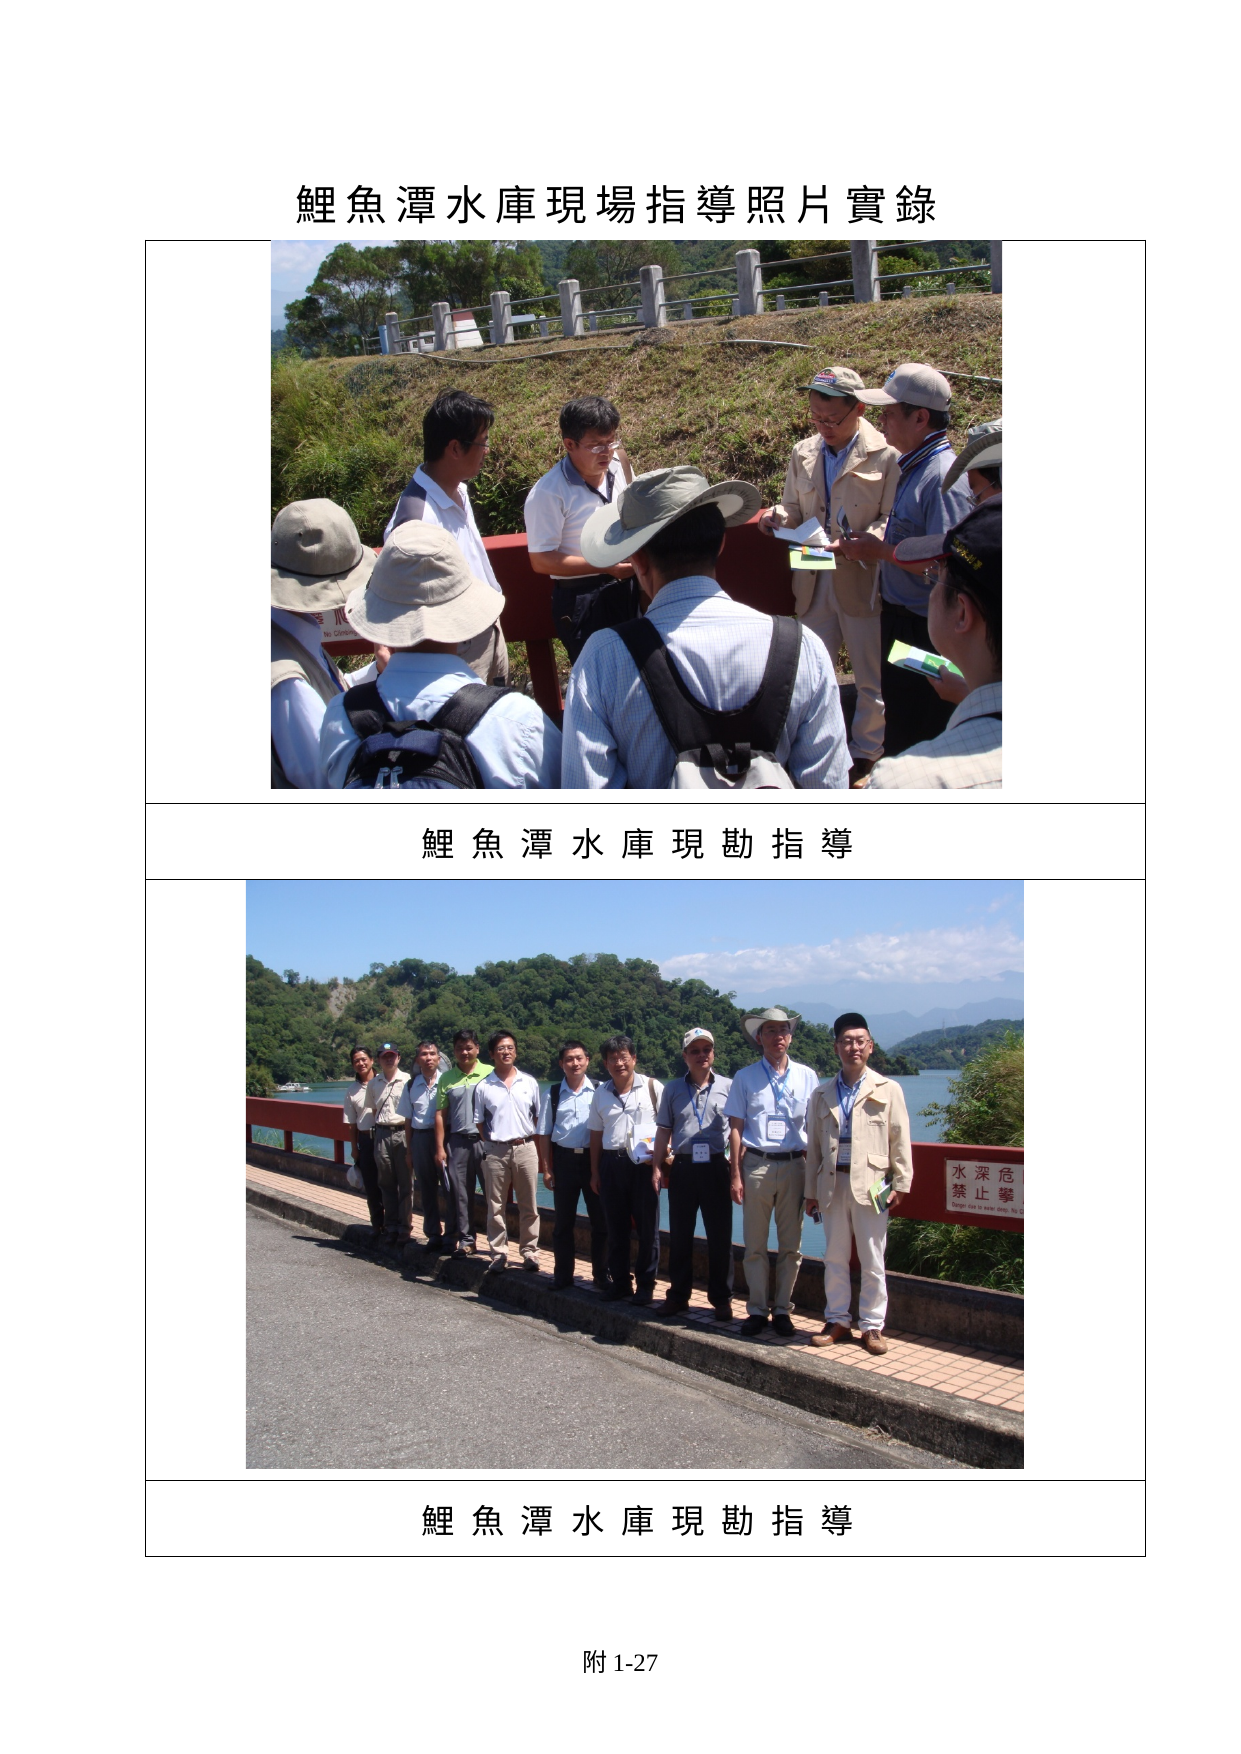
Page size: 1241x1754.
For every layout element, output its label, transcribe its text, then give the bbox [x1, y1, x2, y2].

table_header [146, 241, 1145, 803]
picture [270, 240, 1003, 789]
text 鯉魚潭水庫現場指導照片實錄 [158, 164, 1083, 239]
table_cell [146, 880, 1145, 1480]
table_cell 鯉魚潭水庫現勘指導 [146, 804, 1145, 879]
picture [245, 880, 1024, 1469]
table_cell 鯉魚潭水庫現勘指導 [146, 1481, 1145, 1556]
